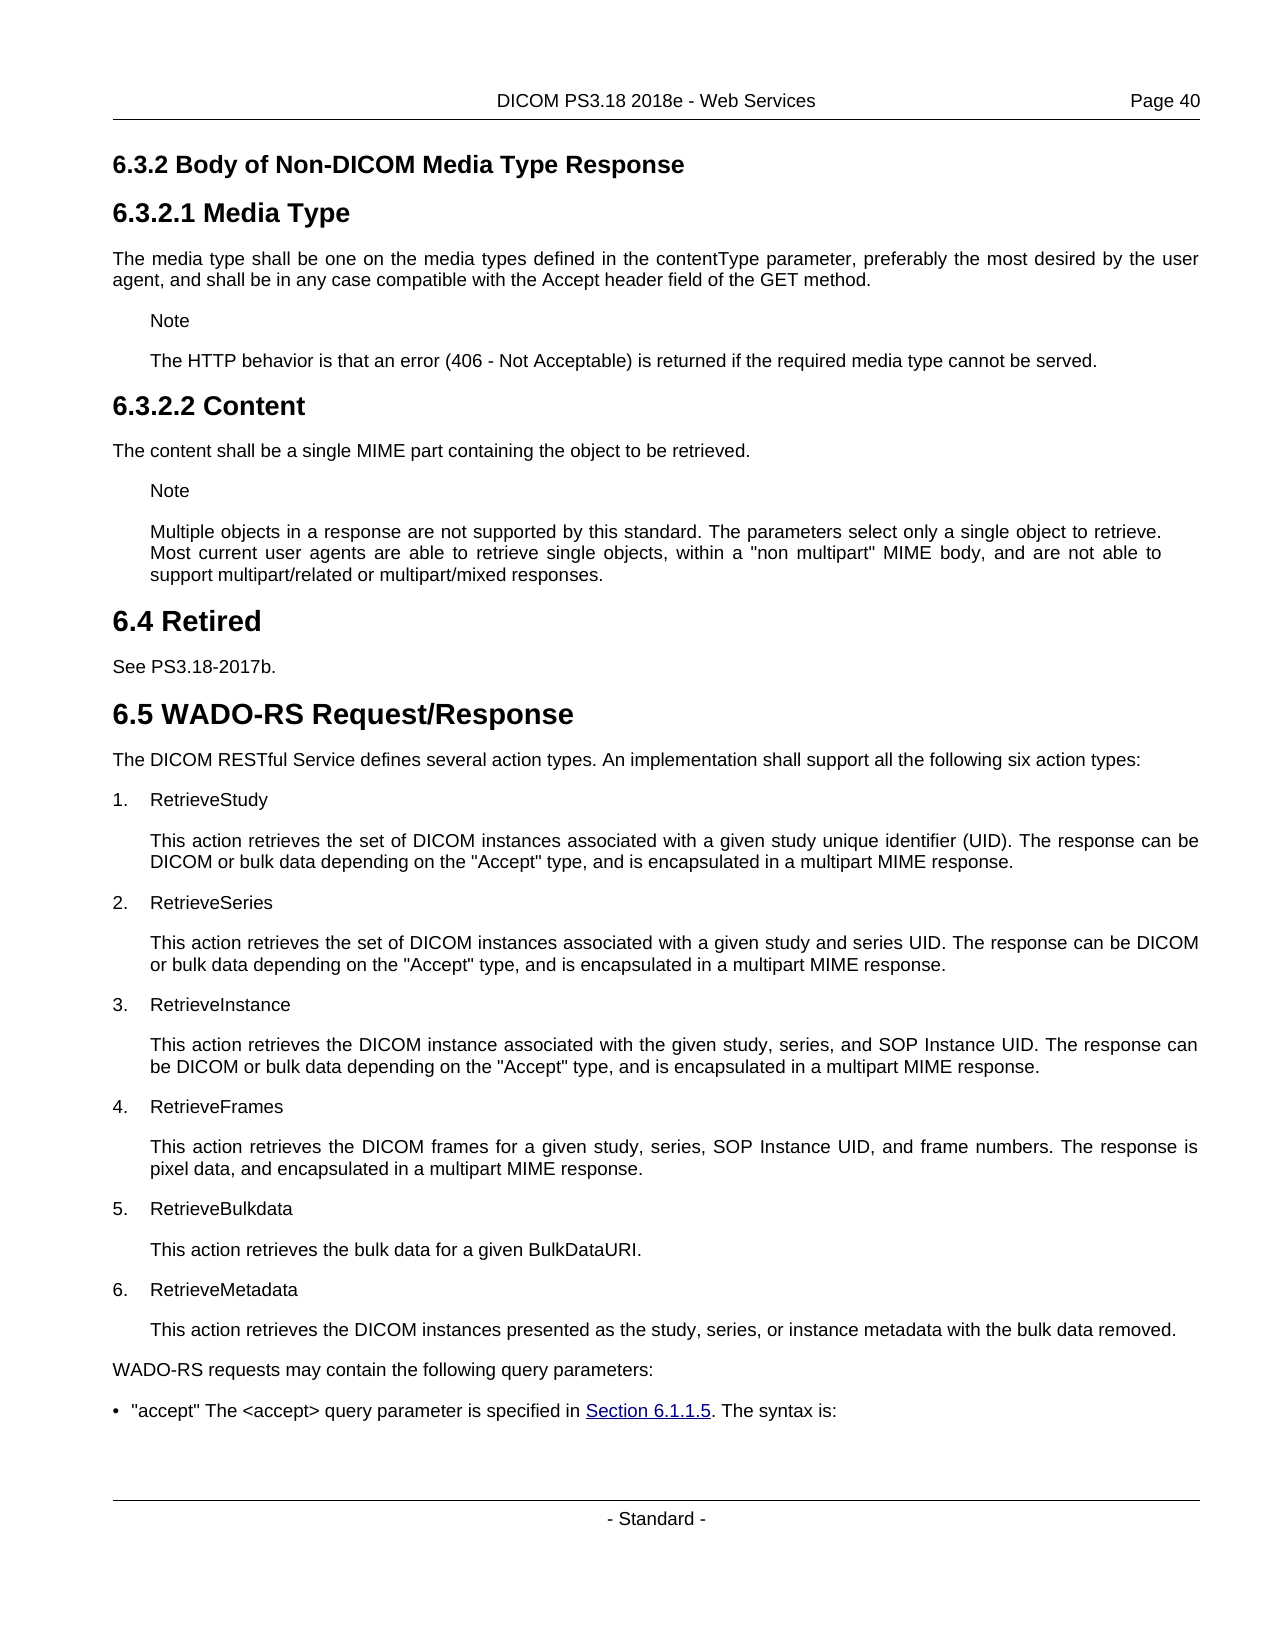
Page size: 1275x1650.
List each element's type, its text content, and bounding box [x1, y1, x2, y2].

list This action retrieves the set of DICOM instances associated with a given study unique identifier (UID). The response can be DICOM or bulk data depending on the "Accept" type, and is encapsulated in a multipart MIME response. [112, 829, 1200, 873]
list This action retrieves the bulk data for a given BulkDataURI. [112, 1238, 1200, 1260]
list This action retrieves the DICOM instances presented as the study, series, or instance metadata with the bulk data removed. [112, 1319, 1200, 1341]
list This action retrieves the DICOM instance associated with the given study, series, and SOP Instance UID. The response can be DICOM or bulk data depending on the "Accept" type, and is encapsulated in a multipart MIME response. [112, 1034, 1200, 1077]
list This action retrieves the set of DICOM instances associated with a given study and series UID. The response can be DICOM or bulk data depending on the "Accept" type, and is encapsulated in a multipart MIME response. [112, 932, 1200, 975]
text The media type shall be one on the media types defined in the contentType parameter, preferably the most desired by the user agent, and shall be in any case compatible with the Accept header field of the GET method. [112, 247, 1200, 291]
text The content shall be a single MIME part containing the object to be retrieved. [112, 440, 1200, 462]
list RetrieveInstance [112, 994, 1200, 1015]
text Note [150, 309, 1162, 331]
text The HTTP behavior is that an error (406 - Not Acceptable) is returned if the required media type cannot be served. [150, 350, 1162, 371]
text 6.4 Retired [112, 604, 1200, 638]
text 6.3.2 Body of Non-DICOM Media Type Response [112, 150, 1200, 179]
list This action retrieves the DICOM frames for a given study, series, SOP Instance UID, and frame numbers. The response is pixel data, and encapsulated in a multipart MIME response. [112, 1136, 1200, 1179]
text WADO-RS requests may contain the following query parameters: [112, 1359, 1200, 1381]
text 6.3.2.2 Content [112, 390, 1200, 421]
text The DICOM RESTful Service defines several action types. An implementation shall support all the following six action types: [112, 749, 1200, 771]
list RetrieveFrames [112, 1096, 1200, 1117]
list "accept" The <accept> query parameter is specified in Section 6.1.1.5. The syntax is: [112, 1399, 1200, 1421]
text Note [150, 480, 1162, 502]
text See PS3.18-2017b. [112, 656, 1200, 678]
text 6.5 WADO-RS Request/Response [112, 697, 1200, 730]
text Multiple objects in a response are not supported by this standard. The parameters select only a single object to retrieve. Most current user agents are able to retrieve single objects, within a "non multipart" MIME body, and are not able to support multipart/related or multipart/mixed responses. [150, 521, 1162, 585]
list RetrieveSeries [112, 891, 1200, 913]
text 6.3.2.1 Media Type [112, 197, 1200, 229]
list RetrieveMetadata [112, 1279, 1200, 1300]
list RetrieveBulkdata [112, 1198, 1200, 1219]
list [112, 1440, 1200, 1462]
list RetrieveStudy [112, 789, 1200, 811]
